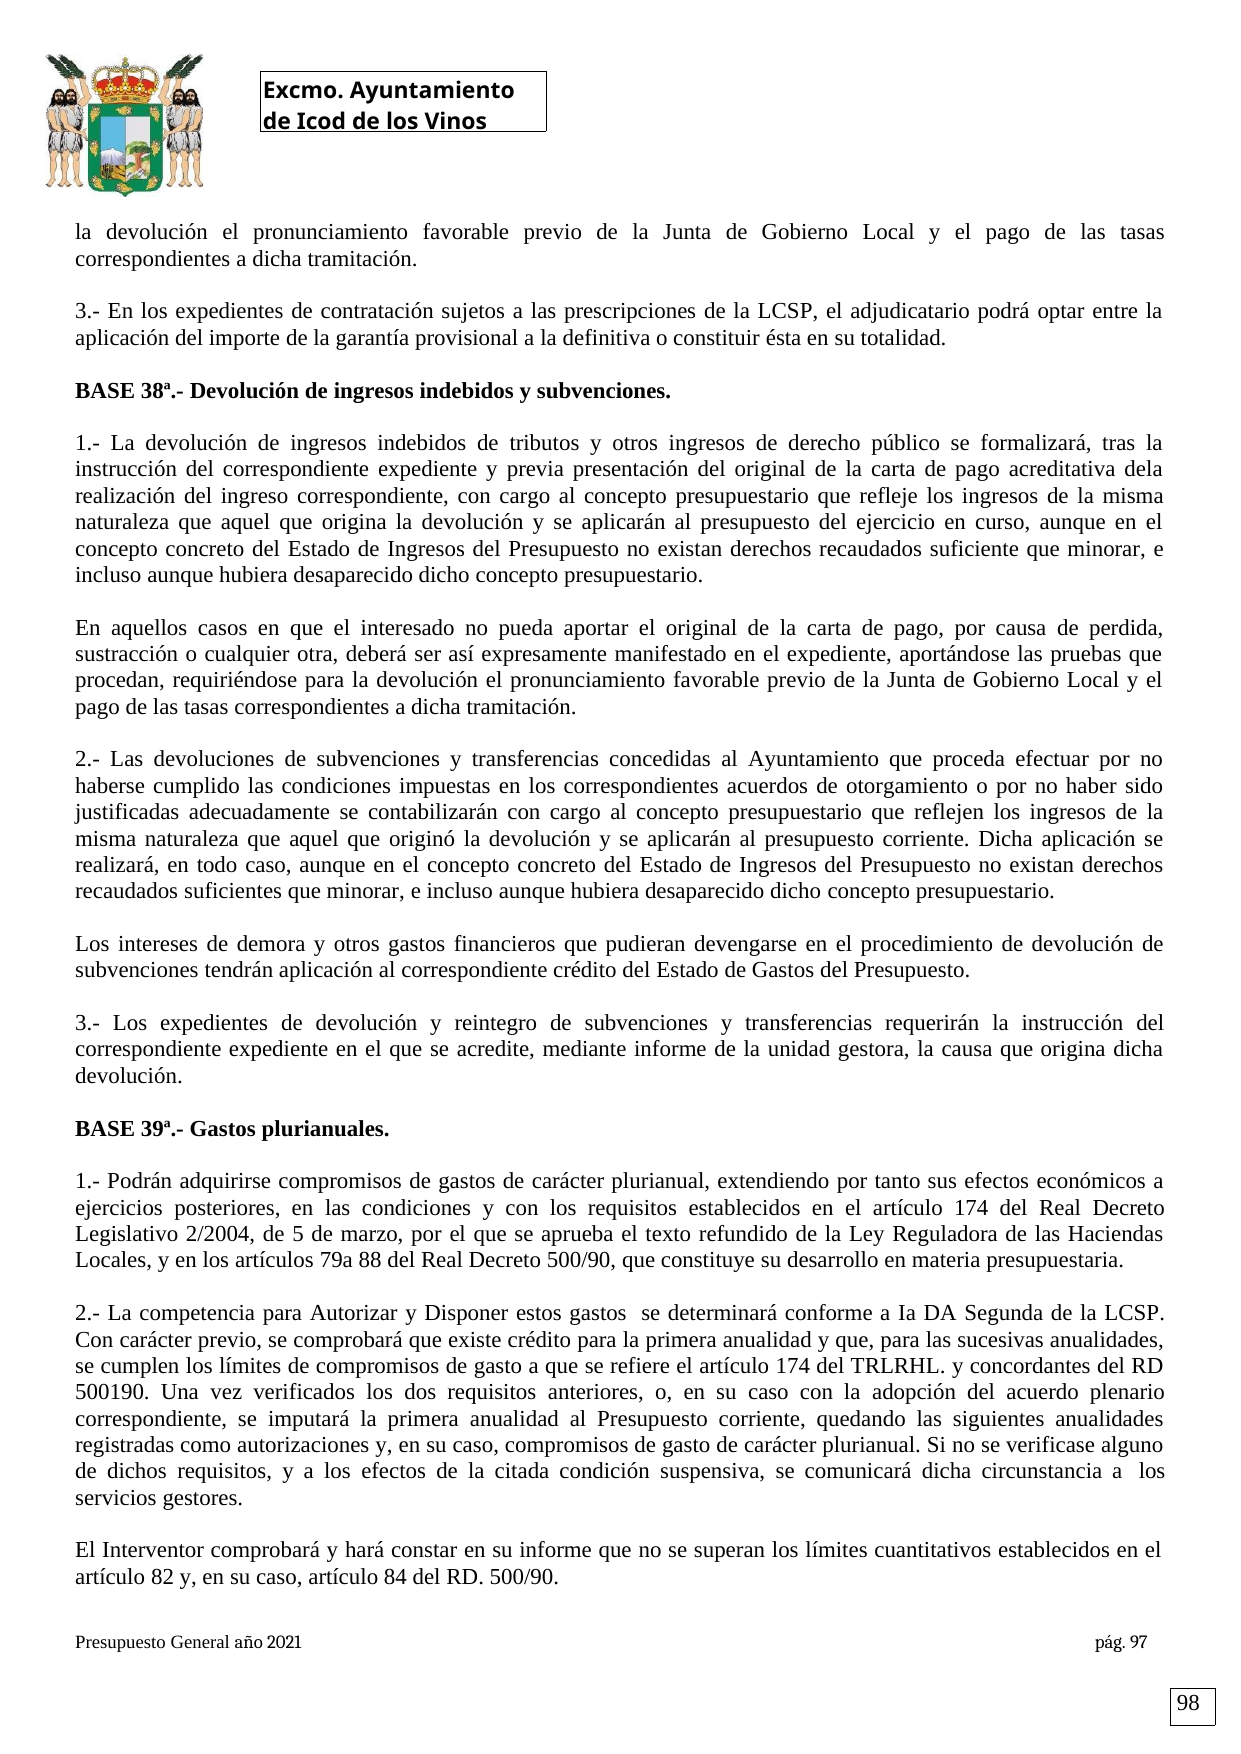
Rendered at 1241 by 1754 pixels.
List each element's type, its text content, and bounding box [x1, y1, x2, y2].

text la devolución el pronunciamiento favorable previo de la Junta de Gobierno Local y el pago de las tasas correspondientes a dicha tramitación. [75, 218, 1165, 271]
text Los intereses de demora y otros gastos financieros que pudieran devengarse en el procedimiento de devolución de subvenciones tendrán aplicación al correspondiente crédito del Estado de Gastos del Presupuesto. [75, 930, 1165, 983]
picture [45, 54, 204, 197]
subtitle BASE 39ª.- Gastos plurianuales. [75, 1115, 1223, 1142]
text 1.- Podrán adquirirse compromisos de gastos de carácter plurianual, extendiendo por tanto sus efectos económicos a ejercicios posteriores, en las condiciones y con los requisitos establecidos en el artículo 174 del Real Decreto Legislativo 2/2004, de 5 de marzo, por el que se aprueba el texto refundido de la Ley Reguladora de las Haciendas Locales, y en los artículos 79a 88 del Real Decreto 500/90, que constituye su desarrollo en materia presupuestaria. [75, 1167, 1165, 1273]
text 2.- Las devoluciones de subvenciones y transferencias concedidas al Ayuntamiento que proceda efectuar por no haberse cumplido las condiciones impuestas en los correspondientes acuerdos de otorgamiento o por no haber sido justificadas adecuadamente se contabilizarán con cargo al concepto presupuestario que reflejen los ingresos de la misma naturaleza que aquel que originó la devolución y se aplicarán al presupuesto corriente. Dicha aplicación se realizará, en todo caso, aunque en el concepto concreto del Estado de Ingresos del Presupuesto no existan derechos recaudados suficientes que minorar, e incluso aunque hubiera desaparecido dicho concepto presupuestario. [75, 746, 1165, 904]
text 3.- Los expedientes de devolución y reintegro de subvenciones y transferencias requerirán la instrucción del correspondiente expediente en el que se acredite, mediante informe de la unidad gestora, la causa que origina dicha devolución. [75, 1009, 1165, 1088]
text 2.- La competencia para Autorizar y Disponer estos gastos se determinará conforme a Ia DA Segunda de la LCSP. Con carácter previo, se comprobará que existe crédito para la primera anualidad y que, para las sucesivas anualidades, se cumplen los límites de compromisos de gasto a que se refiere el artículo 174 del TRLRHL. y concordantes del RD 500190. Una vez verificados los dos requisitos anteriores, o, en su caso con la adopción del acuerdo plenario correspondiente, se imputará la primera anualidad al Presupuesto corriente, quedando las siguientes anualidades registradas como autorizaciones y, en su caso, compromisos de gasto de carácter plurianual. Si no se verificase alguno de dichos requisitos, y a los efectos de la citada condición suspensiva, se comunicará dicha circunstancia a los servicios gestores. [75, 1299, 1166, 1510]
text 1.- La devolución de ingresos indebidos de tributos y otros ingresos de derecho público se formalizará, tras la instrucción del correspondiente expediente y previa presentación del original de la carta de pago acreditativa dela realización del ingreso correspondiente, con cargo al concepto presupuestario que refleje los ingresos de la misma naturaleza que aquel que origina la devolución y se aplicarán al presupuesto del ejercicio en curso, aunque en el concepto concreto del Estado de Ingresos del Presupuesto no existan derechos recaudados suficiente que minorar, e incluso aunque hubiera desaparecido dicho concepto presupuestario. [75, 429, 1165, 587]
text El Interventor comprobará y hará constar en su informe que no se superan los límites cuantitativos establecidos en el artículo 82 y, en su caso, artículo 84 del RD. 500/90. [75, 1536, 1165, 1589]
text 3.- En los expedientes de contratación sujetos a las prescripciones de la LCSP, el adjudicatario podrá optar entre la aplicación del importe de la garantía provisional a la definitiva o constituir ésta en su totalidad. [75, 297, 1165, 350]
text Presupuesto General año 2021 pág. 97 [75, 1631, 1223, 1653]
subtitle BASE 38ª.- Devolución de ingresos indebidos y subvenciones. [75, 377, 1223, 403]
text En aquellos casos en que el interesado no pueda aportar el original de la carta de pago, por causa de perdida, sustracción o cualquier otra, deberá ser así expresamente manifestado en el expediente, aportándose las pruebas que procedan, requiriéndose para la devolución el pronunciamiento favorable previo de la Junta de Gobierno Local y el pago de las tasas correspondientes a dicha tramitación. [75, 614, 1165, 719]
